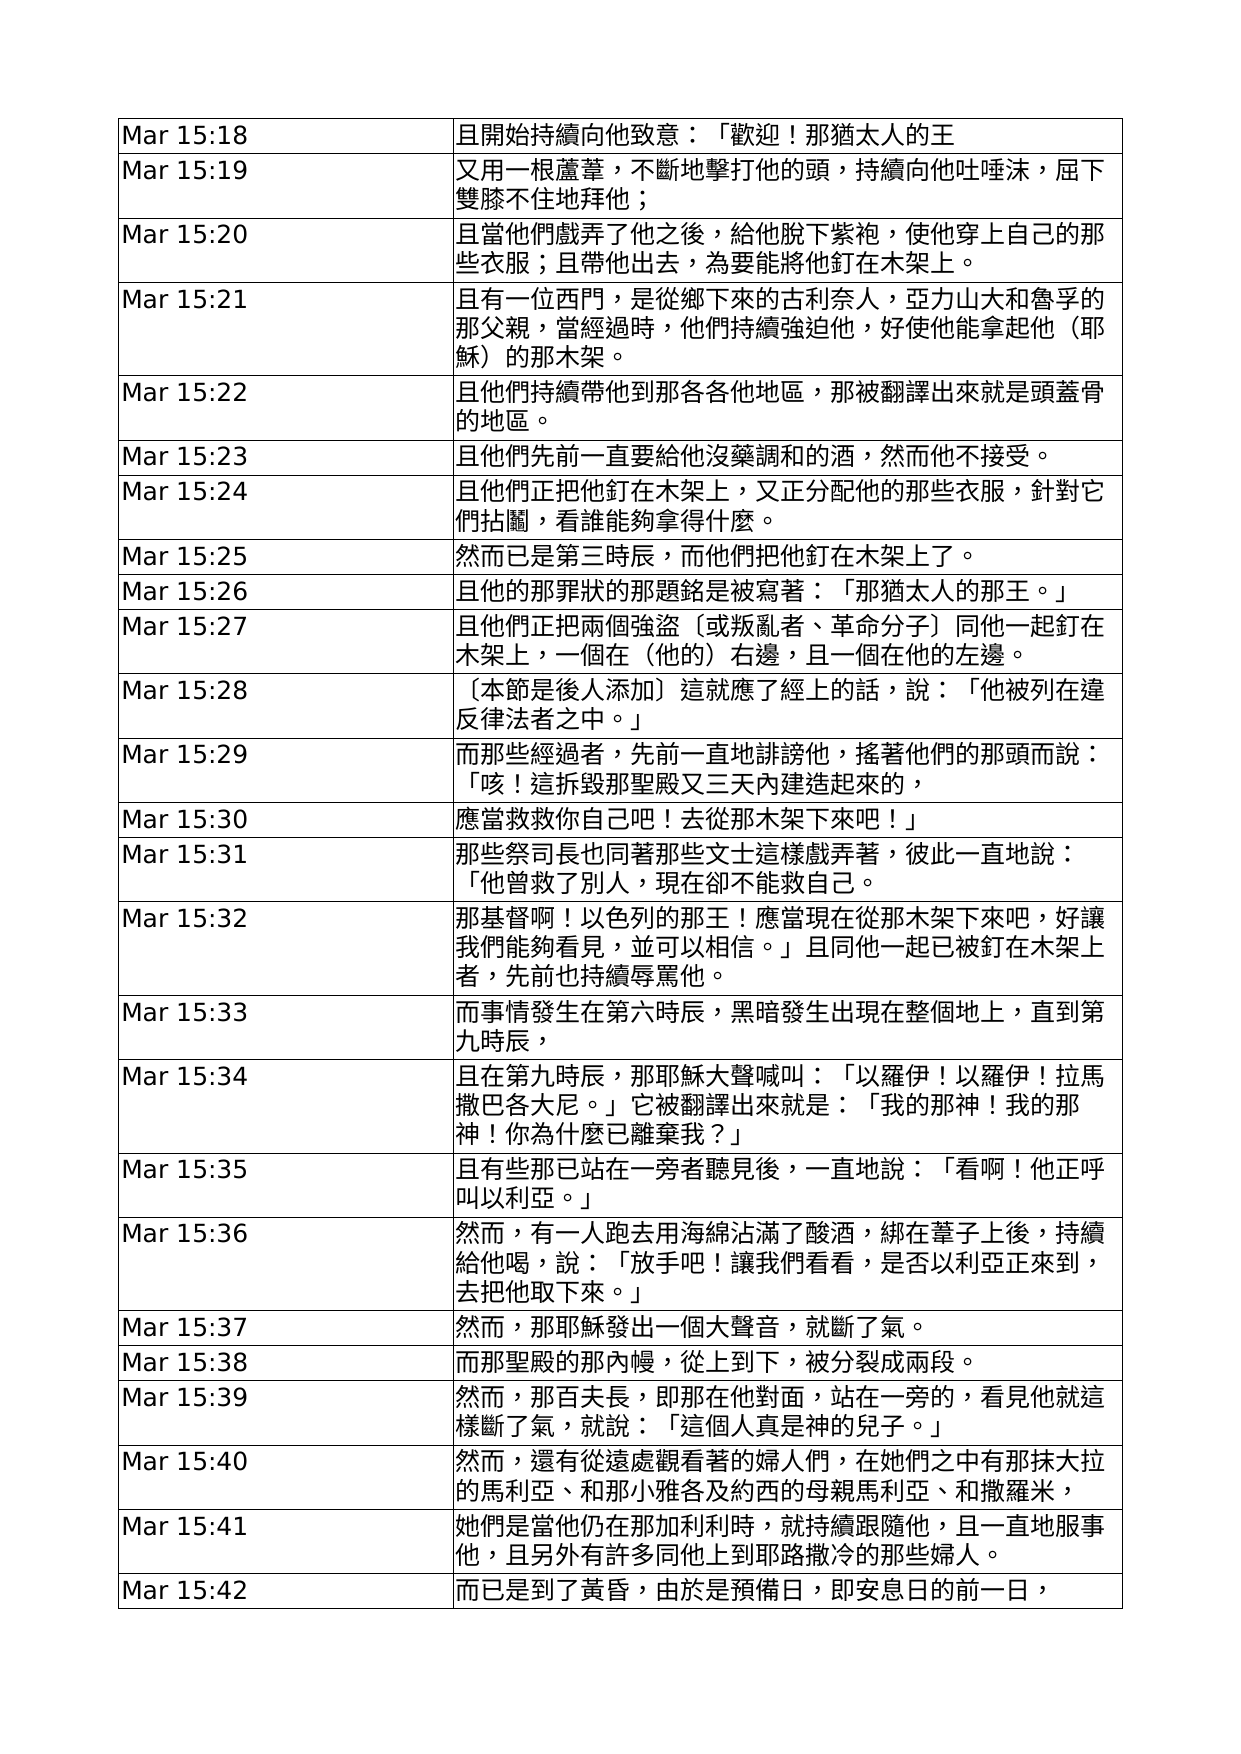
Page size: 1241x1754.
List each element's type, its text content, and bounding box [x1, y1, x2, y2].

table_cell Mar 15:31 [119, 838, 453, 901]
table_cell 那基督啊！以色列的那王！應當現在從那木架下來吧，好讓我們能夠看見，並可以相信。」且同他一起已被釘在木架上者，先前也持續辱罵他。 [454, 902, 1122, 995]
table_cell Mar 15:39 [119, 1381, 453, 1444]
table_cell Mar 15:35 [119, 1154, 453, 1217]
table_cell Mar 15:32 [119, 902, 453, 995]
table_cell 然而，還有從遠處觀看著的婦人們，在她們之中有那抹大拉的馬利亞、和那小雅各及約西的母親馬利亞、和撒羅米， [454, 1446, 1122, 1509]
table_cell Mar 15:41 [119, 1510, 453, 1573]
table_cell Mar 15:20 [119, 219, 453, 282]
table_cell Mar 15:37 [119, 1311, 453, 1345]
table_cell Mar 15:23 [119, 441, 453, 474]
table_cell 然而已是第三時辰，而他們把他釘在木架上了。 [454, 540, 1122, 574]
table_cell Mar 15:28 [119, 674, 453, 738]
table_cell 而那些經過者，先前一直地誹謗他，搖著他們的那頭而說：「咳！這拆毀那聖殿又三天內建造起來的， [454, 739, 1122, 802]
table_cell 且在第九時辰，那耶穌大聲喊叫：「以羅伊！以羅伊！拉馬撒巴各大尼。」它被翻譯出來就是：「我的那神！我的那神！你為什麼已離棄我？」 [454, 1060, 1122, 1152]
table_cell Mar 15:29 [119, 739, 453, 802]
table_cell Mar 15:36 [119, 1218, 453, 1310]
table_cell Mar 15:21 [119, 283, 453, 375]
table_cell 且開始持續向他致意：「歡迎！那猶太人的王 [454, 119, 1122, 153]
table_cell Mar 15:40 [119, 1446, 453, 1509]
table_cell Mar 15:19 [119, 154, 453, 217]
table_cell Mar 15:33 [119, 996, 453, 1059]
table_cell Mar 15:24 [119, 476, 453, 539]
table_cell 且他們先前一直要給他沒藥調和的酒，然而他不接受。 [454, 441, 1122, 474]
table_cell Mar 15:38 [119, 1346, 453, 1380]
table_cell Mar 15:42 [119, 1574, 453, 1608]
table_cell 然而，那百夫長，即那在他對面，站在一旁的，看見他就這樣斷了氣，就說：「這個人真是神的兒子。」 [454, 1381, 1122, 1444]
table_cell 且他們持續帶他到那各各他地區，那被翻譯出來就是頭蓋骨的地區。 [454, 376, 1122, 439]
table_cell Mar 15:27 [119, 610, 453, 673]
table_cell 而事情發生在第六時辰，黑暗發生出現在整個地上，直到第九時辰， [454, 996, 1122, 1059]
table_cell Mar 15:34 [119, 1060, 453, 1152]
table_cell Mar 15:25 [119, 540, 453, 574]
table_cell Mar 15:18 [119, 119, 453, 153]
table_cell 且當他們戲弄了他之後，給他脫下紫袍，使他穿上自己的那些衣服；且帶他出去，為要能將他釘在木架上。 [454, 219, 1122, 282]
table_cell 那些祭司長也同著那些文士這樣戲弄著，彼此一直地說：「他曾救了別人，現在卻不能救自己。 [454, 838, 1122, 901]
table_cell 〔本節是後人添加〕這就應了經上的話，說：「他被列在違反律法者之中。」 [454, 674, 1122, 738]
table_cell 且他的那罪狀的那題銘是被寫著：「那猶太人的那王。」 [454, 575, 1122, 609]
table_cell Mar 15:30 [119, 803, 453, 837]
table_cell Mar 15:26 [119, 575, 453, 609]
table_cell 而那聖殿的那內幔，從上到下，被分裂成兩段。 [454, 1346, 1122, 1380]
table_cell 且他們正把他釘在木架上，又正分配他的那些衣服，針對它們拈鬮，看誰能夠拿得什麼。 [454, 476, 1122, 539]
table_cell 又用一根蘆葦，不斷地擊打他的頭，持續向他吐唾沫，屈下雙膝不住地拜他； [454, 154, 1122, 217]
table_cell 且有些那已站在一旁者聽見後，一直地說：「看啊！他正呼叫以利亞。」 [454, 1154, 1122, 1217]
table_cell 她們是當他仍在那加利利時，就持續跟隨他，且一直地服事他，且另外有許多同他上到耶路撒冷的那些婦人。 [454, 1510, 1122, 1573]
table_cell 應當救救你自己吧！去從那木架下來吧！」 [454, 803, 1122, 837]
table_cell Mar 15:22 [119, 376, 453, 439]
table_cell 然而，那耶穌發出一個大聲音，就斷了氣。 [454, 1311, 1122, 1345]
table_cell 然而，有一人跑去用海綿沾滿了酸酒，綁在葦子上後，持續給他喝，說：「放手吧！讓我們看看，是否以利亞正來到，去把他取下來。」 [454, 1218, 1122, 1310]
table_cell 且他們正把兩個強盜〔或叛亂者、革命分子〕同他一起釘在木架上，一個在（他的）右邊，且一個在他的左邊。 [454, 610, 1122, 673]
table_cell 且有一位西門，是從鄉下來的古利奈人，亞力山大和魯孚的那父親，當經過時，他們持續強迫他，好使他能拿起他（耶穌）的那木架。 [454, 283, 1122, 375]
table_cell 而已是到了黃昏，由於是預備日，即安息日的前一日， [454, 1574, 1122, 1608]
